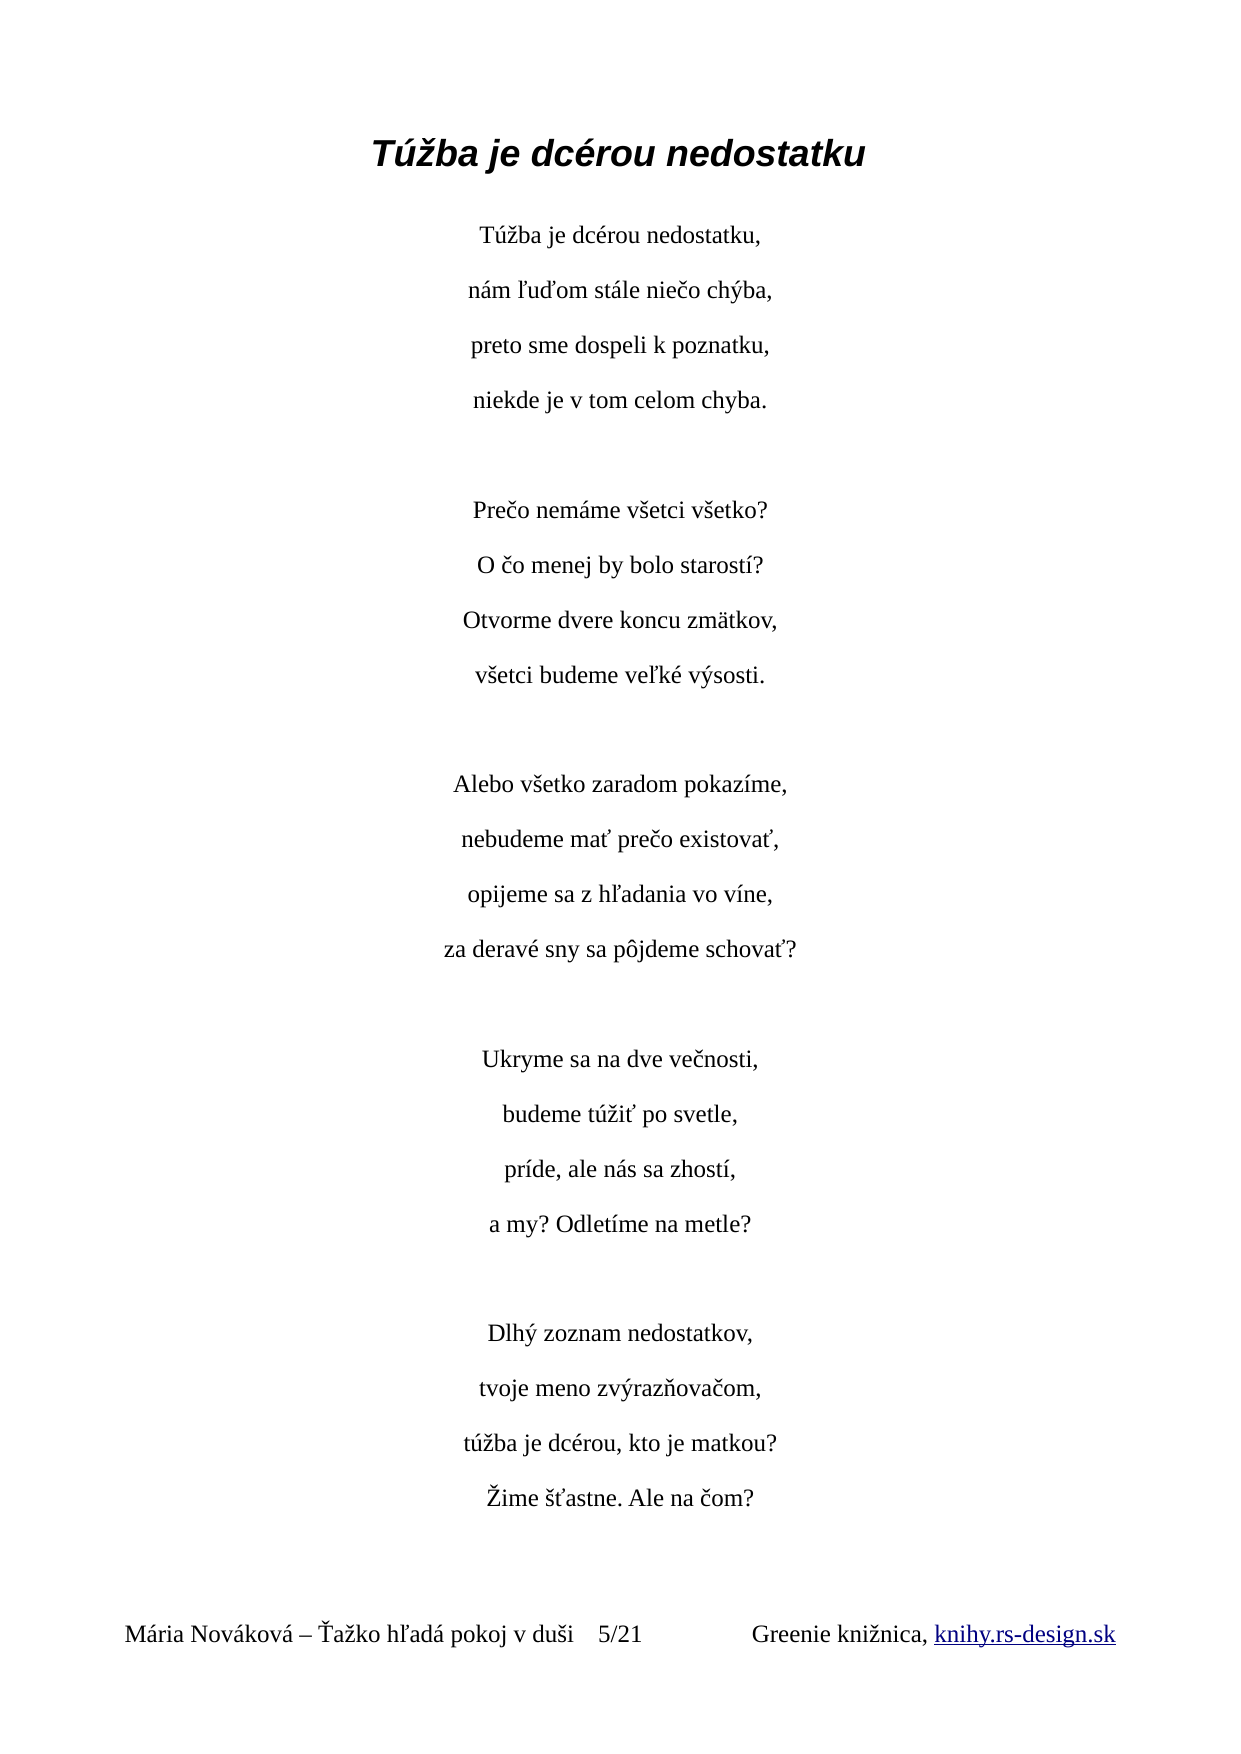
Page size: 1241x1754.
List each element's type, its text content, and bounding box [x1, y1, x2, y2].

text všetci budeme veľké výsosti. [106, 660, 1134, 688]
text Túžba je dcérou nedostatku, [106, 221, 1134, 249]
text opijeme sa z hľadania vo víne, [106, 879, 1134, 908]
text niekde je v tom celom chyba. [106, 385, 1134, 414]
text Dlhý zoznam nedostatkov, [106, 1318, 1134, 1347]
text Prečo nemáme všetci všetko? [106, 495, 1134, 524]
text nebudeme mať prečo existovať, [106, 824, 1134, 853]
text tvoje meno zvýrazňovačom, [106, 1373, 1134, 1402]
text O čo menej by bolo starostí? [106, 550, 1134, 579]
text za deravé sny sa pôjdeme schovať? [106, 934, 1134, 963]
text Ukryme sa na dve večnosti, [106, 1044, 1134, 1073]
text túžba je dcérou, kto je matkou? [106, 1428, 1134, 1457]
text nám ľuďom stále niečo chýba, [106, 275, 1134, 304]
text Žime šťastne. Ale na čom? [106, 1483, 1134, 1512]
subtitle Túžba je dcérou nedostatku [106, 131, 1134, 174]
text príde, ale nás sa zhostí, [106, 1154, 1134, 1182]
text Otvorme dvere koncu zmätkov, [106, 605, 1134, 633]
text preto sme dospeli k poznatku, [106, 330, 1134, 359]
text Alebo všetko zaradom pokazíme, [106, 769, 1134, 798]
text a my? Odletíme na metle? [106, 1209, 1134, 1237]
text budeme túžiť po svetle, [106, 1099, 1134, 1128]
